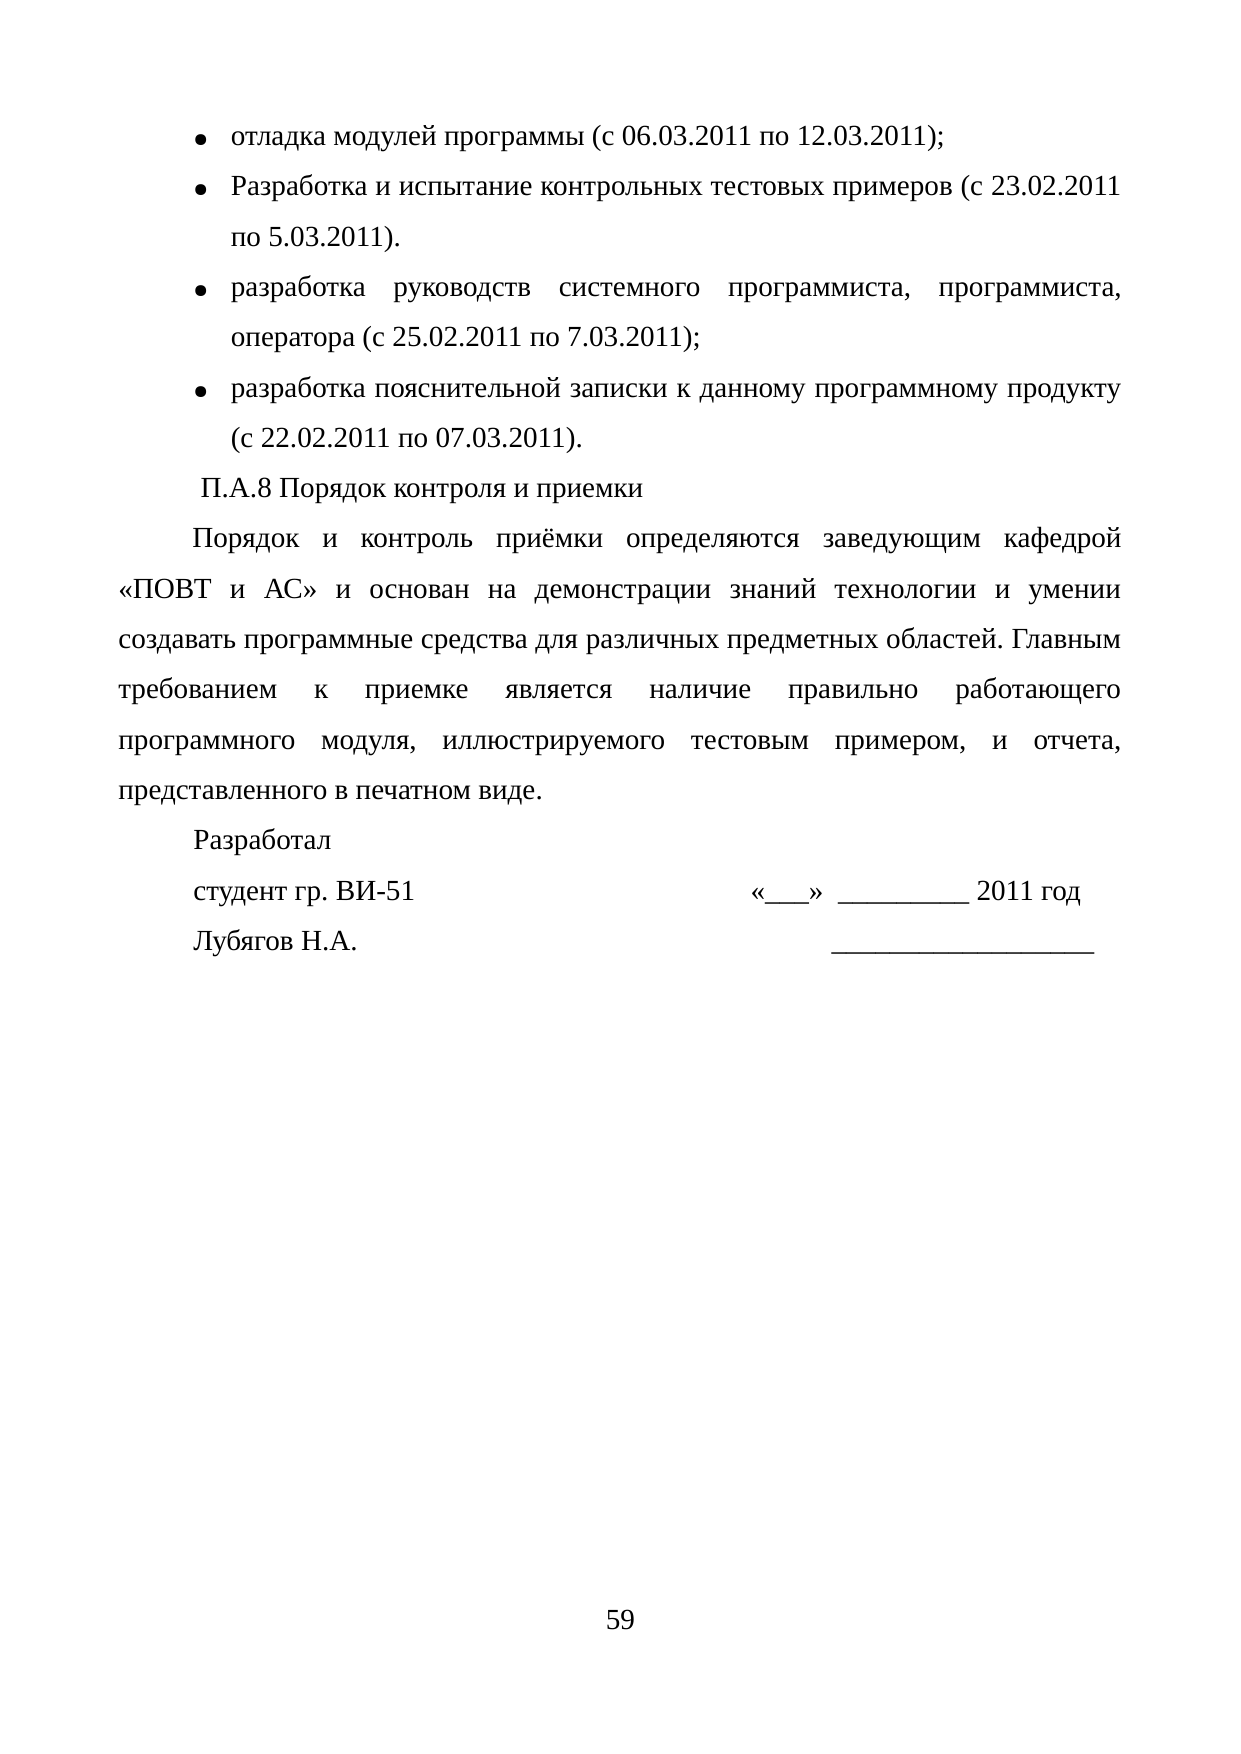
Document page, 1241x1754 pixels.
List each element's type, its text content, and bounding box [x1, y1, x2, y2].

text Разработал [118, 822, 1122, 856]
list отладка модулей программы (с 06.03.2011 по 12.03.2011); [193, 118, 1122, 152]
text Порядок и контроль приёмки определяются заведующим кафедрой «ПОВТ и АС» и основан на демонстрации знаний технологии и умении создавать программные средства для различных предметных областей. Главным требованием к приемке является наличие правильно работающего программного модуля, иллюстрируемого тестовым примером, и отчета, представленного в печатном виде. [118, 521, 1122, 806]
list разработка руководств системного программиста, программиста, оператора (с 25.02.2011 по 7.03.2011); [193, 269, 1122, 353]
list разработка пояснительной записки к данному программному продукту (с 22.02.2011 по 07.03.2011). [193, 370, 1122, 453]
list Разработка и испытание контрольных тестовых примеров (с 23.02.2011 по 5.03.2011). [193, 168, 1122, 252]
subtitle Порядок контроля и приемки [193, 470, 1122, 504]
text студент гр. ВИ-51 «___» _________ 2011 год [118, 873, 1122, 906]
text Лубягов Н.А. __________________ [118, 923, 1122, 957]
